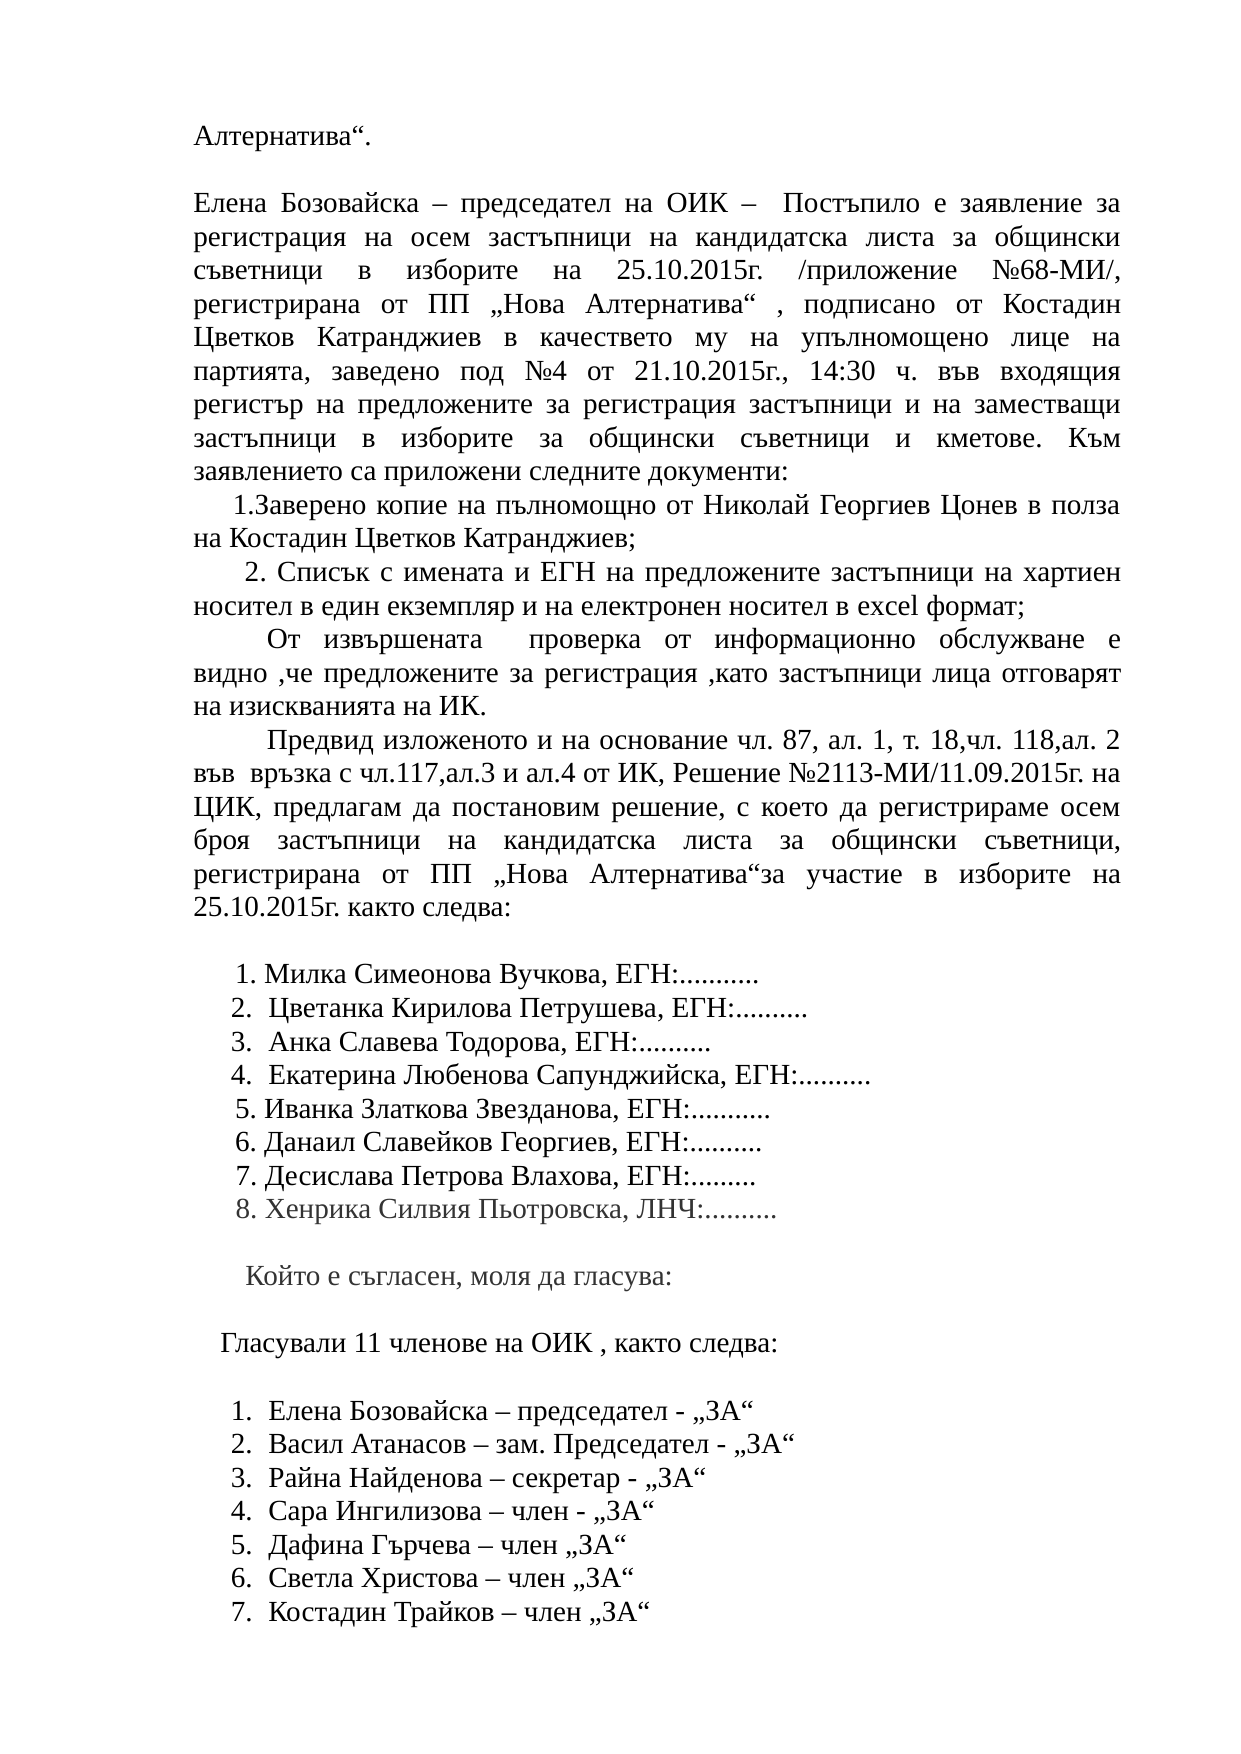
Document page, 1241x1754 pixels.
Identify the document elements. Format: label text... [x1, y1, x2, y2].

text 8. Хенрика Силвия Пьотровска, ЛНЧ:.......... [118, 1191, 1122, 1225]
text 5. Иванка Златкова Звезданова, ЕГН:........... [118, 1091, 1122, 1124]
list Костадин Трайков – член „ЗА“ [231, 1594, 1122, 1627]
list Предвид изложеното и на основание чл. 87, ал. 1, т. 18,чл. 118,ал. 2 във връзка с чл.117,ал.3 и ал.4 от ИК, Решение №2113-МИ/11.09.2015г. на ЦИК, предлагам да постановим решение, с което да регистрираме осем броя застъпници на кандидатска листа за общински съветници, регистрирана от ПП „Нова Алтернатива“за участие в изборите на 25.10.2015г. както следва: [156, 722, 1122, 923]
list Който е съгласен, моля да гласува: [193, 1258, 1122, 1292]
list Екатерина Любенова Сапунджийска, ЕГН:.......... [231, 1057, 1122, 1091]
list От извършената проверка от информационно обслужване е видно ,че предложените за регистрация ,като застъпници лица отговарят на изискванията на ИК. [156, 621, 1122, 722]
list Елена Бозовайска – председател на ОИК – Постъпило е заявление за регистрация на осем застъпници на кандидатска листа за общински съветници в изборите на 25.10.2015г. /приложение №68-МИ/, регистрирана от ПП „Нова Алтернатива“ , подписано от Костадин Цветков Катранджиев в качествето му на упълномощено лице на партията, заведено под №4 от 21.10.2015г., 14:30 ч. във входящия регистър на предложените за регистрация застъпници и на заместващи застъпници в изборите за общински съветници и кметове. Към заявлението са приложени следните документи: [156, 185, 1122, 487]
text 7. Десислава Петрова Влахова, ЕГН:......... [118, 1158, 1122, 1191]
text Гласували 11 членове на ОИК , както следва: [118, 1326, 1122, 1359]
list 1.Заверено копие на пълномощно от Николай Георгиев Цонев в полза на Костадин Цветков Катранджиев; [156, 487, 1122, 554]
list Васил Атанасов – зам. Председател - „ЗА“ [231, 1426, 1122, 1460]
text 1. Милка Симеонова Вучкова, ЕГН:........... [118, 957, 1122, 990]
list Цветанка Кирилова Петрушева, ЕГН:.......... [231, 990, 1122, 1024]
list Сара Ингилизова – член - „ЗА“ [231, 1493, 1122, 1527]
list Дафина Гърчева – член „ЗА“ [231, 1527, 1122, 1560]
list Елена Бозовайска – председател - „ЗА“ [231, 1393, 1122, 1426]
list 2. Списък с имената и ЕГН на предложените застъпници на хартиен носител в един екземпляр и на електронен носител в excel формат; [156, 554, 1122, 621]
list Алтернатива“. [156, 118, 1122, 152]
text 6. Данаил Славейков Георгиев, ЕГН:.......... [118, 1124, 1122, 1158]
list Светла Христова – член „ЗА“ [231, 1560, 1122, 1594]
list Анка Славева Тодорова, ЕГН:.......... [231, 1024, 1122, 1057]
list Райна Найденова – секретар - „ЗА“ [231, 1460, 1122, 1493]
